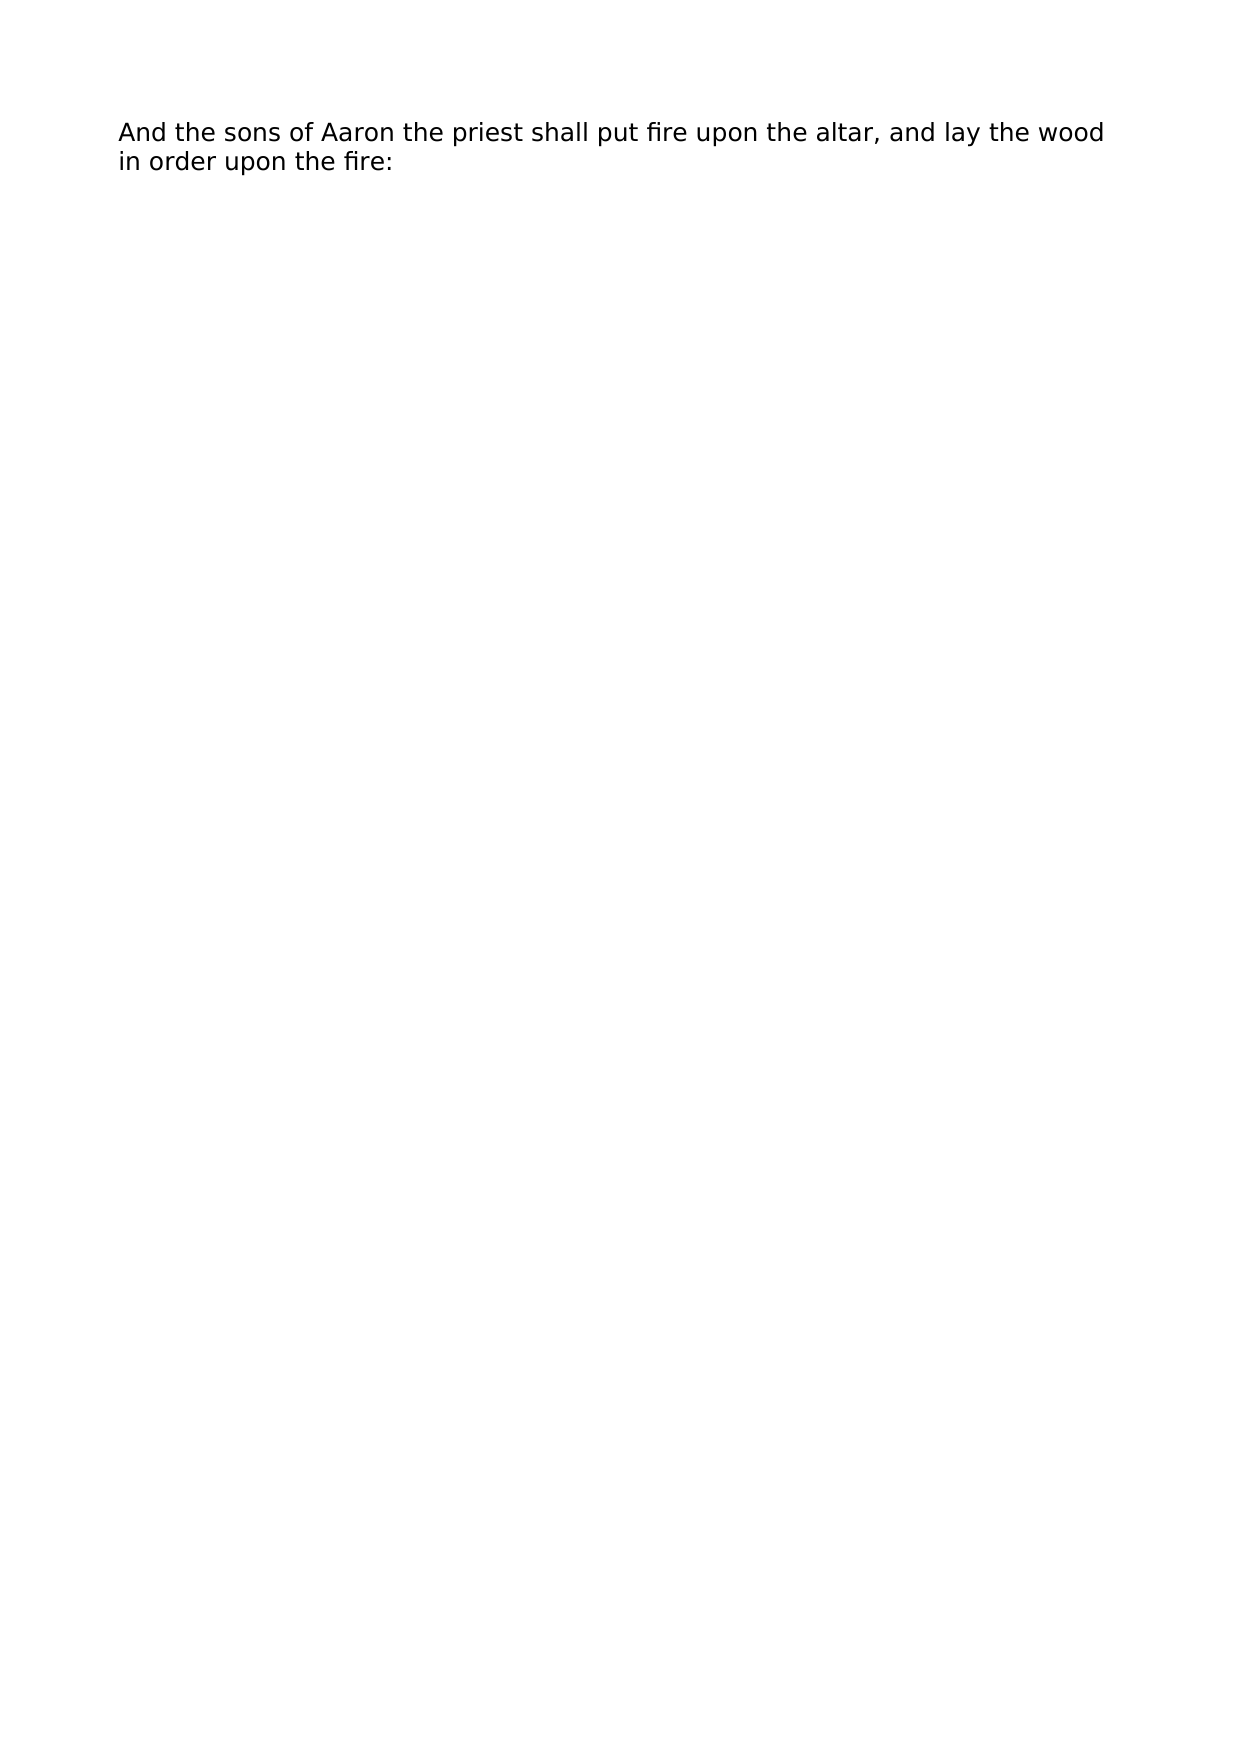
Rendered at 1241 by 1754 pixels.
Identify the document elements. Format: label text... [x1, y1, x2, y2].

text And the sons of Aaron the priest shall put fire upon the altar, and lay the wood in order upon the fire: [118, 118, 1122, 176]
